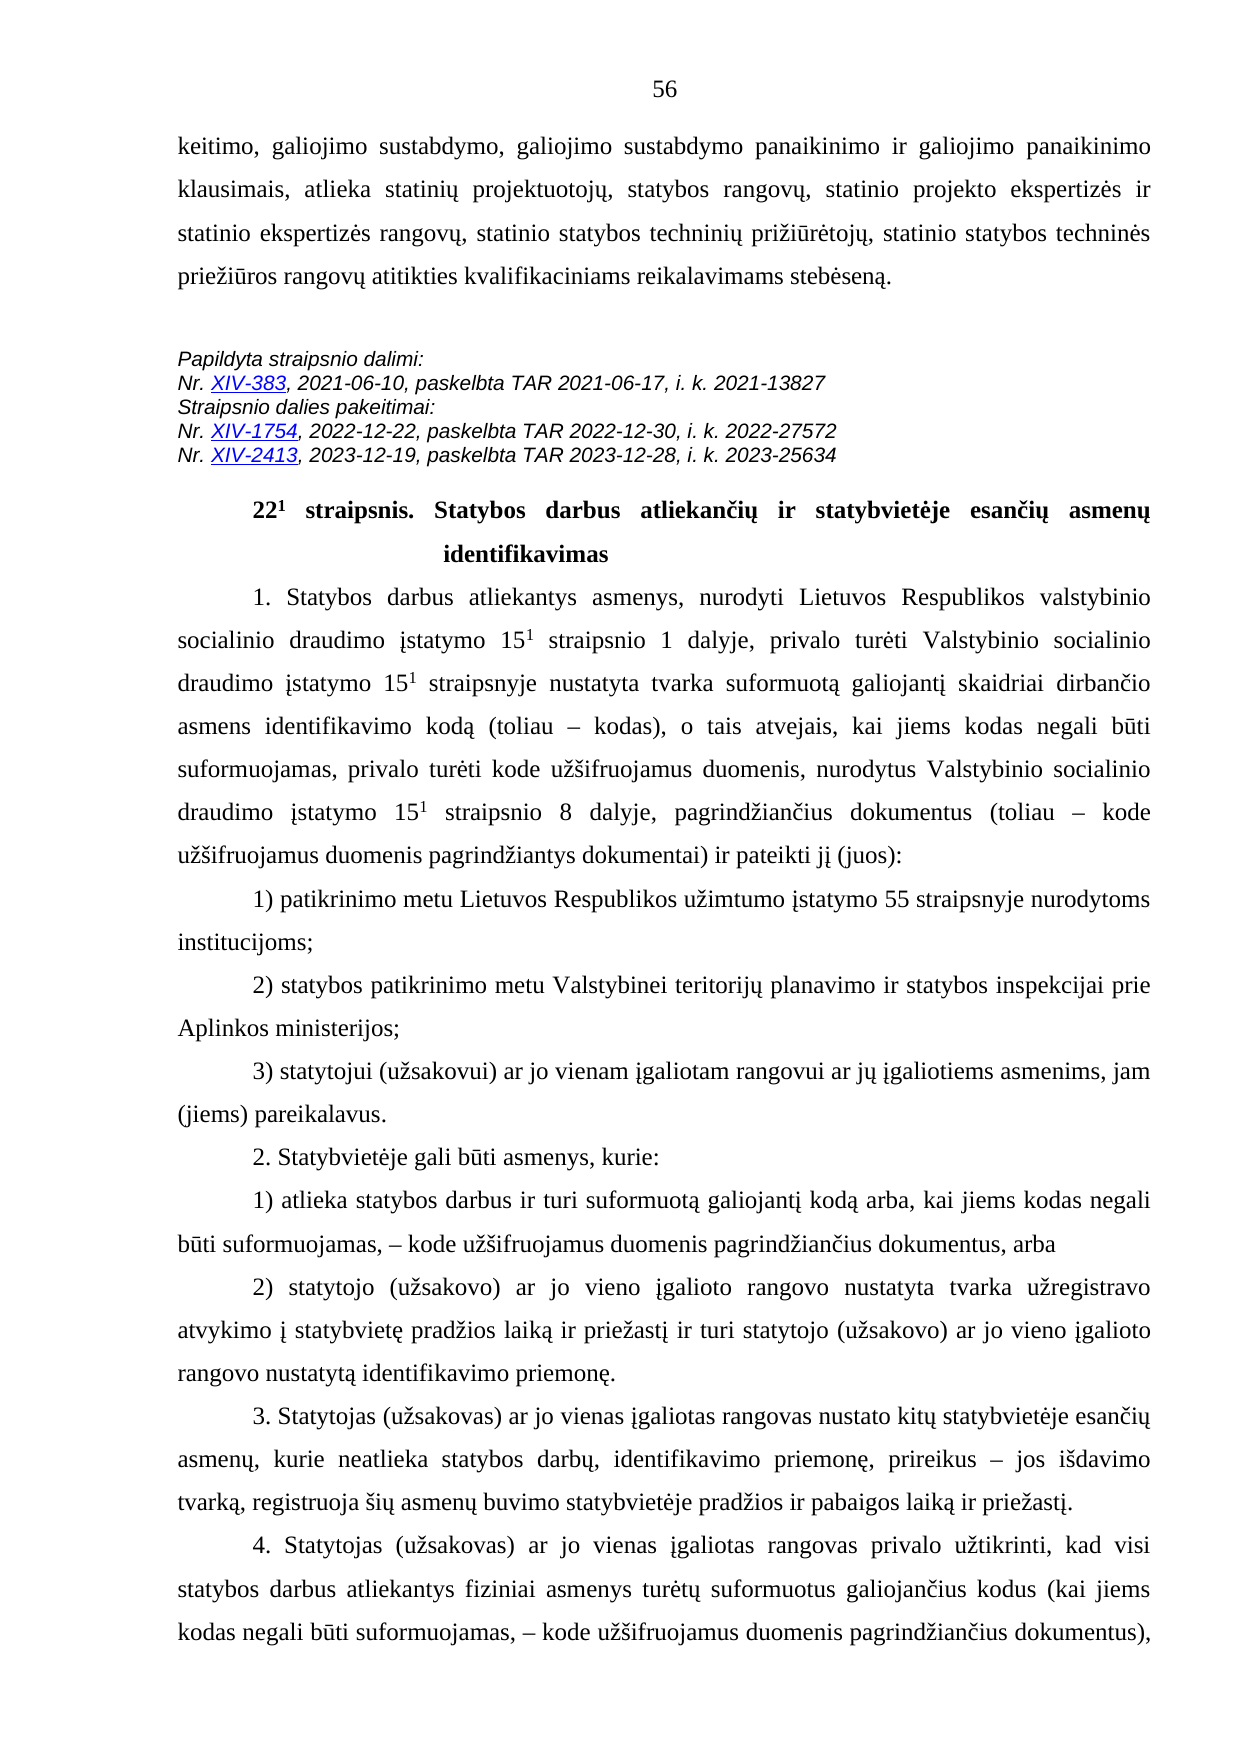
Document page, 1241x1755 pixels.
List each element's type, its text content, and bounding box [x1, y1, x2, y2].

text Straipsnio dalies pakeitimai: [177, 395, 1152, 419]
text 2) statytojo (užsakovo) ar jo vieno įgalioto rangovo nustatyta tvarka užregistravo atvykimo į statybvietę pradžios laiką ir priežastį ir turi statytojo (užsakovo) ar jo vieno įgalioto rangovo nustatytą identifikavimo priemonę. [177, 1272, 1152, 1387]
text 2. Statybvietėje gali būti asmenys, kurie: [177, 1142, 1152, 1171]
text Nr. XIV-1754, 2022-12-22, paskelbta TAR 2022-12-30, i. k. 2022-27572 [177, 419, 1152, 443]
text 1) atlieka statybos darbus ir turi suformuotą galiojantį kodą arba, kai jiems kodas negali būti suformuojamas, – kode užšifruojamus duomenis pagrindžiančius dokumentus, arba [177, 1186, 1152, 1257]
text Nr. XIV-2413, 2023-12-19, paskelbta TAR 2023-12-28, i. k. 2023-25634 [177, 443, 1152, 467]
text 3. Statytojas (užsakovas) ar jo vienas įgaliotas rangovas nustato kitų statybvietėje esančių asmenų, kurie neatlieka statybos darbų, identifikavimo priemonę, prireikus – jos išdavimo tvarką, registruoja šių asmenų buvimo statybvietėje pradžios ir pabaigos laiką ir priežastį. [177, 1401, 1152, 1516]
text 3) statytojui (užsakovui) ar jo vienam įgaliotam rangovui ar jų įgaliotiems asmenims, jam (jiems) pareikalavus. [177, 1056, 1152, 1128]
text Nr. XIV-383, 2021-06-10, paskelbta TAR 2021-06-17, i. k. 2021-13827 [177, 371, 1152, 395]
text 1) patikrinimo metu Lietuvos Respublikos užimtumo įstatymo 55 straipsnyje nurodytoms institucijoms; [177, 884, 1152, 956]
text 4. Statytojas (užsakovas) ar jo vienas įgaliotas rangovas privalo užtikrinti, kad visi statybos darbus atliekantys fiziniai asmenys turėtų suformuotus galiojančius kodus (kai jiems kodas negali būti suformuojamas, – kode užšifruojamus duomenis pagrindžiančius dokumentus), [177, 1531, 1152, 1646]
text 2) statybos patikrinimo metu Valstybinei teritorijų planavimo ir statybos inspekcijai prie Aplinkos ministerijos; [177, 970, 1152, 1042]
text Papildyta straipsnio dalimi: [177, 347, 1152, 371]
text 221 straipsnis. Statybos darbus atliekančių ir statybvietėje esančių asmenų identifikavimas [252, 496, 1152, 567]
text keitimo, galiojimo sustabdymo, galiojimo sustabdymo panaikinimo ir galiojimo panaikinimo klausimais, atlieka statinių projektuotojų, statybos rangovų, statinio projekto ekspertizės ir statinio ekspertizės rangovų, statinio statybos techninių prižiūrėtojų, statinio statybos techninės priežiūros rangovų atitikties kvalifikaciniams reikalavimams stebėseną. [177, 131, 1152, 289]
text 1. Statybos darbus atliekantys asmenys, nurodyti Lietuvos Respublikos valstybinio socialinio draudimo įstatymo 151 straipsnio 1 dalyje, privalo turėti Valstybinio socialinio draudimo įstatymo 151 straipsnyje nustatyta tvarka suformuotą galiojantį skaidriai dirbančio asmens identifikavimo kodą (toliau – kodas), o tais atvejais, kai jiems kodas negali būti suformuojamas, privalo turėti kode užšifruojamus duomenis, nurodytus Valstybinio socialinio draudimo įstatymo 151 straipsnio 8 dalyje, pagrindžiančius dokumentus (toliau – kode užšifruojamus duomenis pagrindžiantys dokumentai) ir pateikti jį (juos): [177, 582, 1152, 869]
